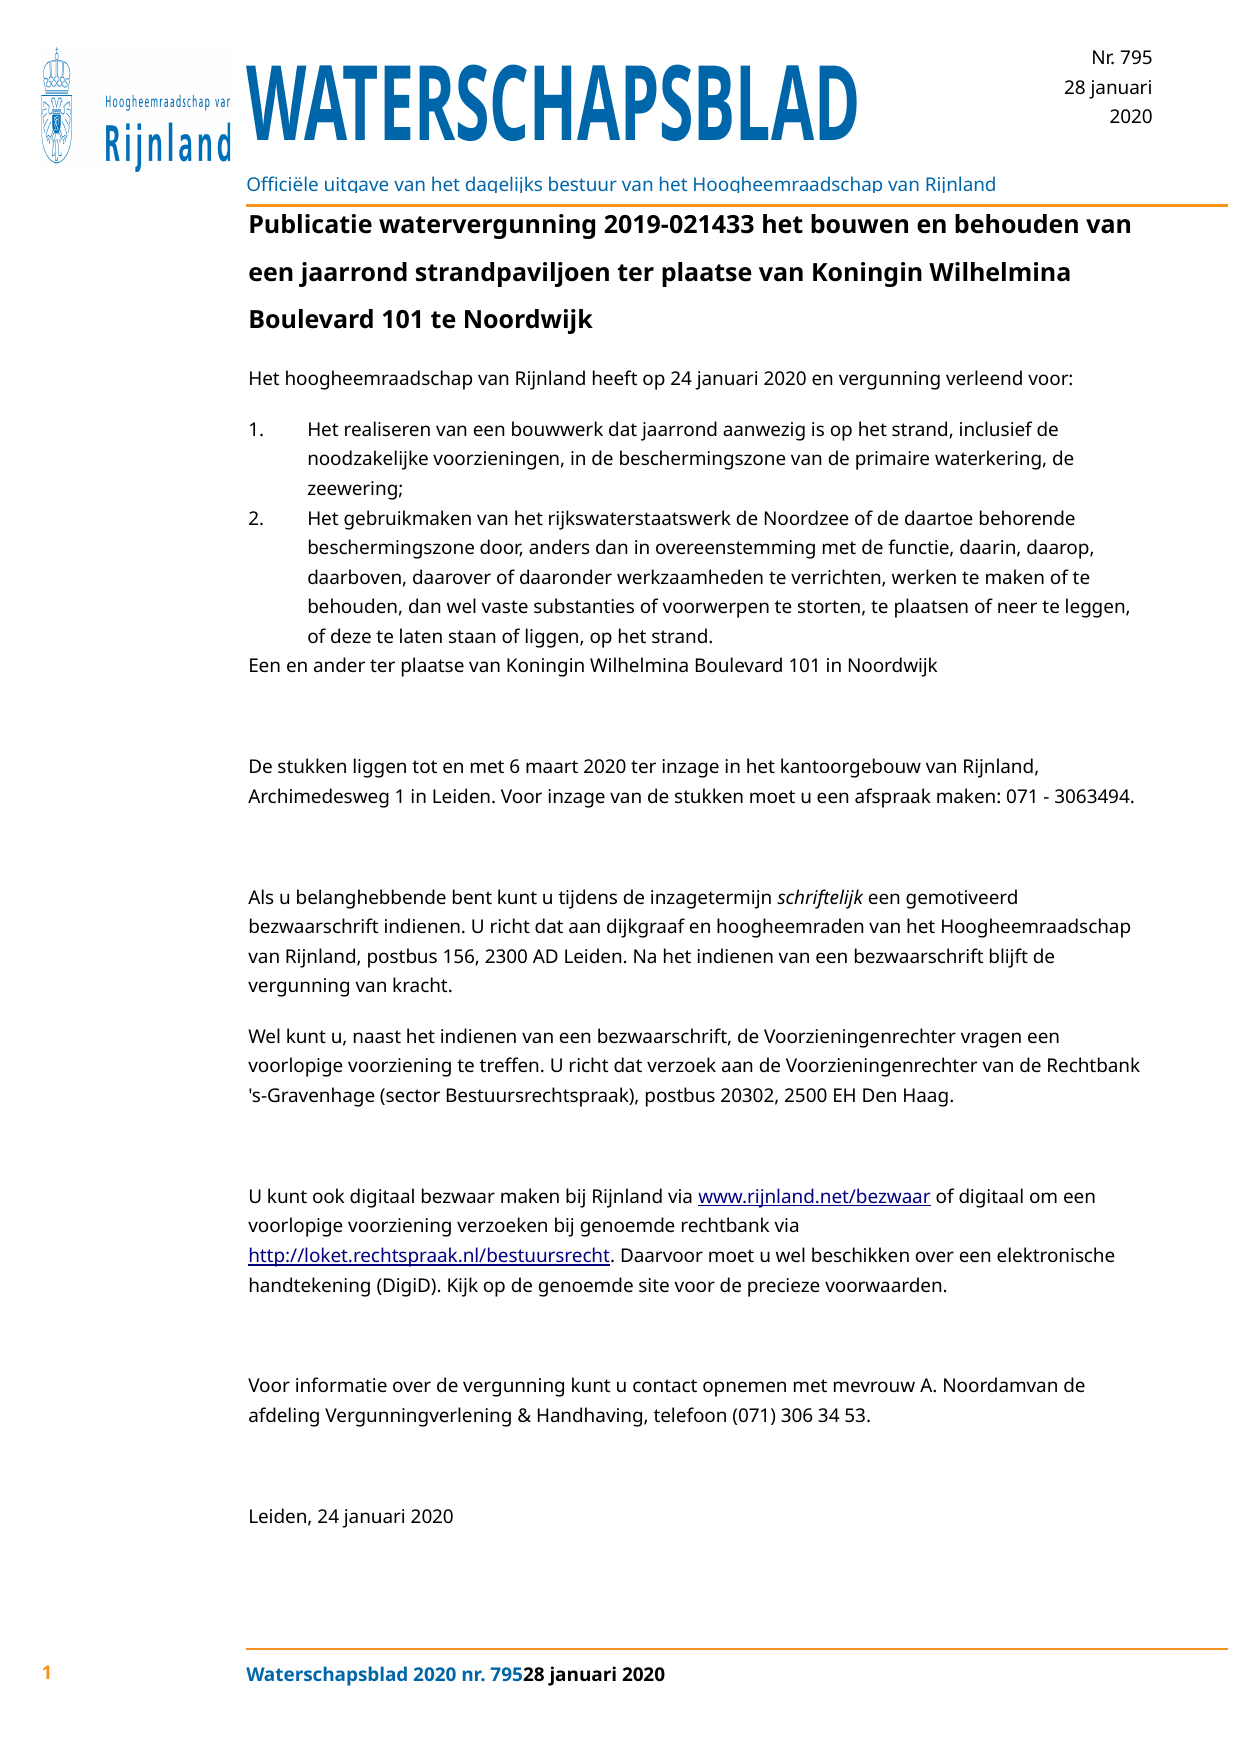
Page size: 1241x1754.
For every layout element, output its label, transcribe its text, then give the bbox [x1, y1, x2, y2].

text Een en ander ter plaatse van Koningin Wilhelmina Boulevard 101 in Noordwijk [248, 653, 1152, 678]
text Het hoogheemraadschap van Rijnland heeft op 24 januari 2020 en vergunning verleend voor: [248, 366, 1152, 391]
text U kunt ook digitaal bezwaar maken bij Rijnland via www.rijnland.net/bezwaar of digitaal om een voorlopige voorziening verzoeken bij genoemde rechtbank via http://loket.rechtspraak.nl/bestuursrecht. Daarvoor moet u wel beschikken over een elektronische handtekening (DigiD). Kijk op de genoemde site voor de precieze voorwaarden. [248, 1183, 1152, 1297]
list Het realiseren van een bouwwerk dat jaarrond aanwezig is op het strand, inclusief de noodzakelijke voorzieningen, in de beschermingszone van de primaire waterkering, de zeewering; [248, 416, 1152, 501]
text De stukken liggen tot en met 6 maart 2020 ter inzage in het kantoorgebouw van Rijnland, Archimedesweg 1 in Leiden. Voor inzage van de stukken moet u een afspraak maken: 071 - 3063494. [248, 753, 1152, 809]
text Leiden, 24 januari 2020 [248, 1503, 1152, 1529]
list Het gebruikmaken van het rijkswaterstaatswerk de Noordzee of de daartoe behorende beschermingszone door, anders dan in overeenstemming met de functie, daarin, daarop, daarboven, daarover of daaronder werkzaamheden te verrichten, werken te maken of te behouden, dan wel vaste substanties of voorwerpen te storten, te plaatsen of neer te leggen, of deze te laten staan of liggen, op het strand. [248, 505, 1152, 649]
text Wel kunt u, naast het indienen van een bezwaarschrift, de Voorzieningenrechter vragen een voorlopige voorziening te treffen. U richt dat verzoek aan de Voorzieningenrechter van de Rechtbank 's-Gravenhage (sector Bestuursrechtspraak), postbus 20302, 2500 EH Den Haag. [248, 1023, 1152, 1108]
text Als u belanghebbende bent kunt u tijdens de inzagetermijn schriftelijk een gemotiveerd bezwaarschrift indienen. U richt dat aan dijkgraaf en hoogheemraden van het Hoogheemraadschap van Rijnland, postbus 156, 2300 AD Leiden. Na het indienen van een bezwaarschrift blijft de vergunning van kracht. [248, 884, 1152, 998]
picture [41, 47, 231, 172]
text Publicatie watervergunning 2019-021433 het bouwen en behouden van een jaarrond strandpaviljoen ter plaatse van Koningin Wilhelmina Boulevard 101 te Noordwijk [248, 207, 1152, 336]
text Voor informatie over de vergunning kunt u contact opnemen met mevrouw A. Noordamvan de afdeling Vergunningverlening & Handhaving, telefoon (071) 306 34 53. [248, 1373, 1152, 1428]
